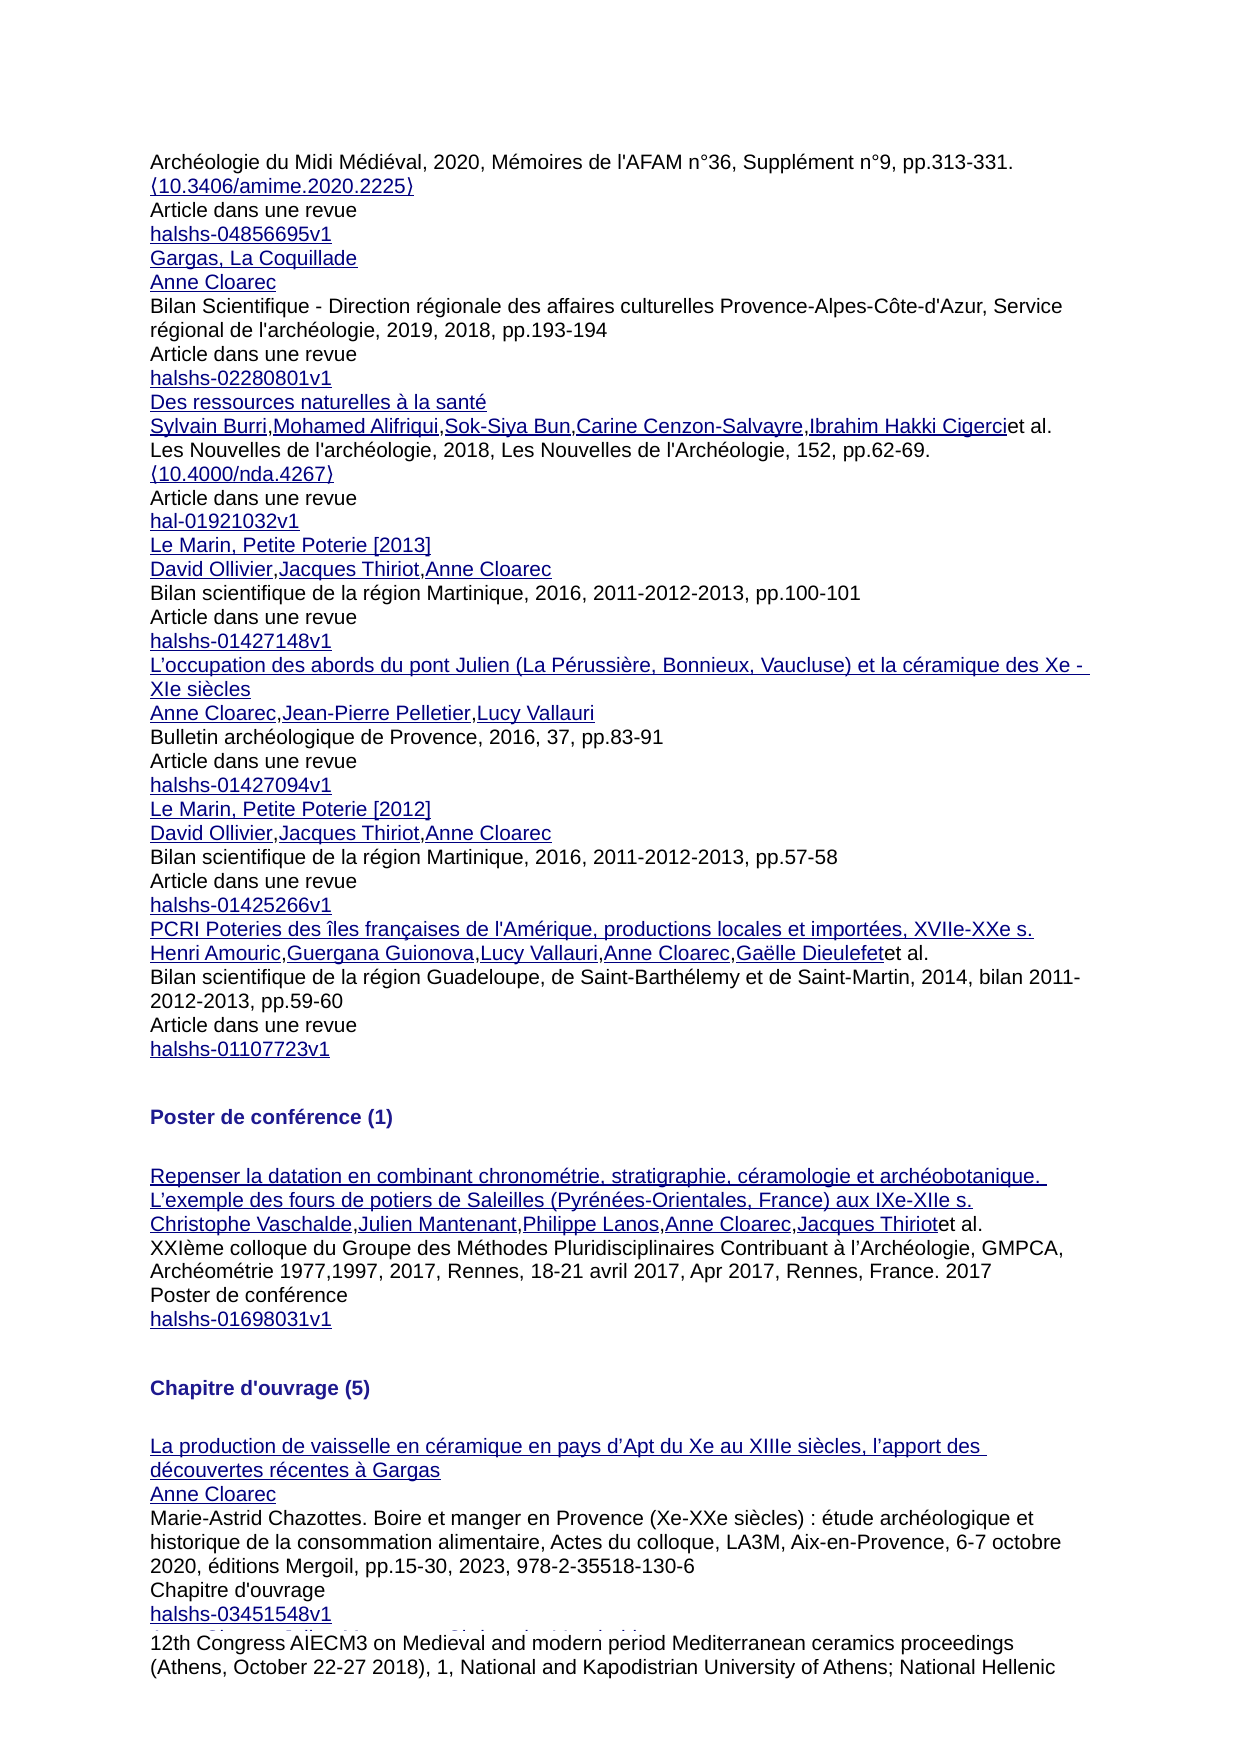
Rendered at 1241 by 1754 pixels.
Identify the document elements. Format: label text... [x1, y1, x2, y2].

table_cell La céramique d'un atelier de potier des IXe-XIIe siècles à Saleilles (Pyrénées-Orientales, France) Anne Cloarec,Julien Mantenant,Christophe Vaschalde 12th Congress AIECM3 on Medieval and modern period Mediterranean ceramics proceedings (Athens, October 22-27 2018), 1, National and Kapodistrian University of Athens; National Hellenic Research Foundation, pp.103-110, 2021, Research Series 10, 978-960-7905-87-1 Chapitre d'ouvrage halshs-02459074v1 [150, 1626, 1090, 1679]
table_cell Le Marin, Petite Poterie [2012] David Ollivier,Jacques Thiriot,Anne Cloarec Bilan scientifique de la région Martinique, 2016, 2011-2012-2013, pp.57-58 Article dans une revue halshs-01425266v1 [150, 797, 1090, 917]
table_header Archéologie du Midi Médiéval, 2020, Mémoires de l'AFAM n°36, Supplément n°9, pp.313-331. ⟨10.3406/amime.2020.2225⟩ Article dans une revue halshs-04856695v1 [150, 150, 1090, 246]
table_header Repenser la datation en combinant chronométrie, stratigraphie, céramologie et archéobotanique. L’exemple des fours de potiers de Saleilles (Pyrénées-Orientales, France) aux IXe-XIIe s. Christophe Vaschalde,Julien Mantenant,Philippe Lanos,Anne Cloarec,Jacques Thiriotet al. XXIème colloque du Groupe des Méthodes Pluridisciplinaires Contribuant à l’Archéologie, GMPCA, Archéométrie 1977,1997, 2017, Rennes, 18-21 avril 2017, Apr 2017, Rennes, France. 2017 Poster de conférence halshs-01698031v1 [150, 1164, 1090, 1331]
table_header La production de vaisselle en céramique en pays d’Apt du Xe au XIIIe siècles, l’apport des découvertes récentes à Gargas Anne Cloarec Marie-Astrid Chazottes. Boire et manger en Provence (Xe-XXe siècles) : étude archéologique et historique de la consommation alimentaire, Actes du colloque, LA3M, Aix-en-Provence, 6-7 octobre 2020, éditions Mergoil, pp.15-30, 2023, 978-2-35518-130-6 Chapitre d'ouvrage halshs-03451548v1 [150, 1434, 1090, 1626]
table_cell - XIe siècles Anne Cloarec,Jean-Pierre Pelletier,Lucy Vallauri Bulletin archéologique de Provence, 2016, 37, pp.83-91 Article dans une revue halshs-01427094v1 [150, 675, 1090, 797]
table_cell Le Marin, Petite Poterie [2013] David Ollivier,Jacques Thiriot,Anne Cloarec Bilan scientifique de la région Martinique, 2016, 2011-2012-2013, pp.100-101 Article dans une revue halshs-01427148v1 [150, 533, 1090, 653]
table_cell Gargas, La Coquillade Anne Cloarec Bilan Scientifique - Direction régionale des affaires culturelles Provence-Alpes-Côte-d'Azur, Service régional de l'archéologie, 2019, 2018, pp.193-194 Article dans une revue halshs-02280801v1 [150, 246, 1090, 389]
subtitle Poster de conférence (1) [150, 1105, 1090, 1129]
subtitle Chapitre d'ouvrage (5) [150, 1376, 1090, 1400]
table_cell L’occupation des abords du pont Julien (La Pérussière, Bonnieux, Vaucluse) et la céramique des Xe [150, 653, 1090, 674]
table_cell Des ressources naturelles à la santé Sylvain Burri,Mohamed Alifriqui,Sok-Siya Bun,Carine Cenzon-Salvayre,Ibrahim Hakki Cigerciet al. Les Nouvelles de l'archéologie, 2018, Les Nouvelles de l'Archéologie, 152, pp.62-69. ⟨10.4000/nda.4267⟩ Article dans une revue hal-01921032v1 [150, 390, 1090, 533]
table_cell PCRI Poteries des îles françaises de l'Amérique, productions locales et importées, XVIIe-XXe s. Henri Amouric,Guergana Guionova,Lucy Vallauri,Anne Cloarec,Gaëlle Dieulefetet al. Bilan scientifique de la région Guadeloupe, de Saint-Barthélemy et de Saint-Martin, 2014, bilan 2011-2012-2013, pp.59-60 Article dans une revue halshs-01107723v1 [150, 917, 1090, 1060]
